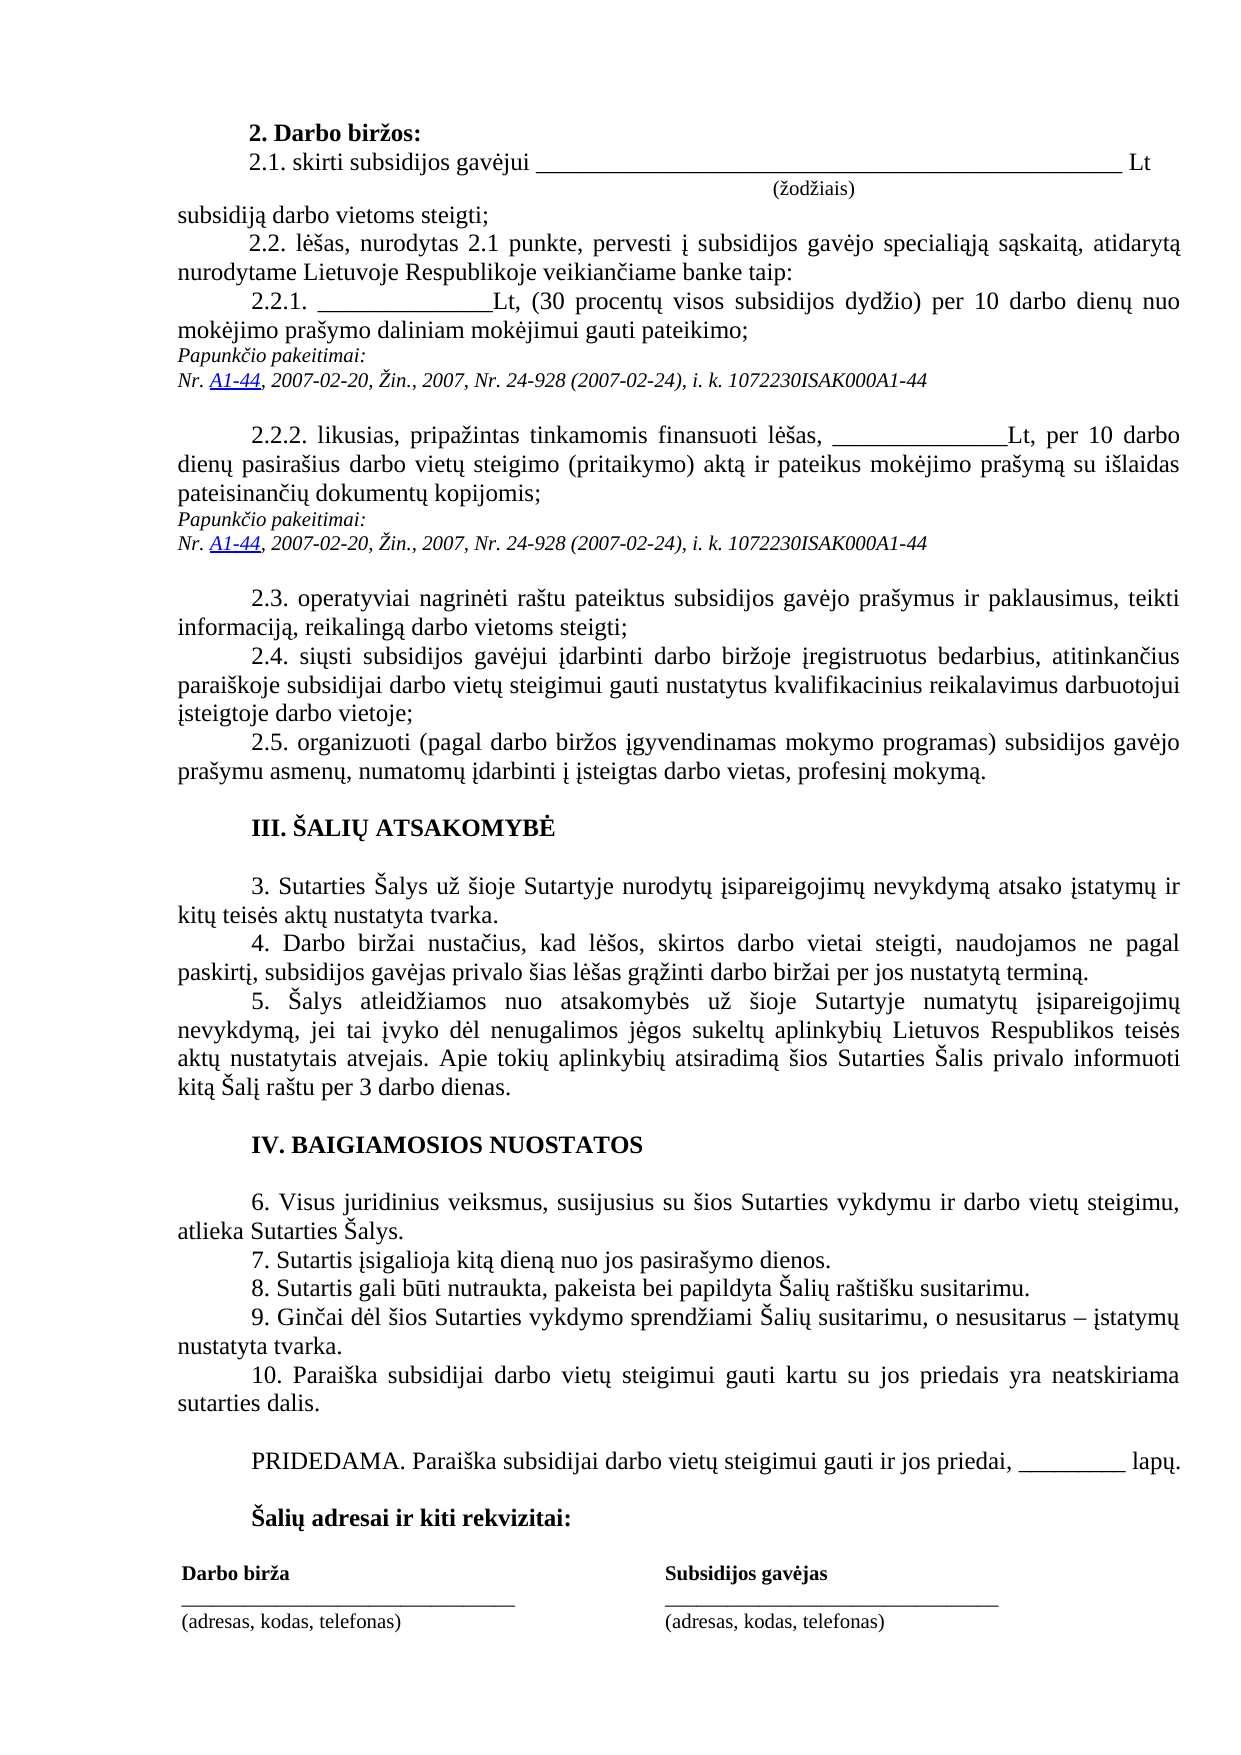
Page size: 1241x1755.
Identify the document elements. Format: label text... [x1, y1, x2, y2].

text PRIDEDAMA. Paraiška subsidijai darbo vietų steigimui gauti ir jos priedai, lapų. [177, 1446, 1181, 1475]
text 2.2.1. ______________Lt, (30 procentų visos subsidijos dydžio) per 10 darbo dienų nuo mokėjimo prašymo daliniam mokėjimui gauti pateikimo; [177, 286, 1181, 343]
text subsidiją darbo vietoms steigti; [177, 200, 1181, 228]
text 2.4. siųsti subsidijos gavėjui įdarbinti darbo biržoje įregistruotus bedarbius, atitinkančius paraiškoje subsidijai darbo vietų steigimui gauti nustatytus kvalifikacinius reikalavimus darbuotojui įsteigtoje darbo vietoje; [177, 641, 1181, 727]
text Nr. A1-44, 2007-02-20, Žin., 2007, Nr. 24-928 (2007-02-24), i. k. 1072230ISAK000A1-44 [177, 367, 1181, 392]
text 2.2.2. likusias, pripažintas tinkamomis finansuoti lėšas, ______________Lt, per 10 darbo dienų pasirašius darbo vietų steigimo (pritaikymo) aktą ir pateikus mokėjimo prašymą su išlaidas pateisinančių dokumentų kopijomis; [177, 420, 1181, 507]
text 2.2. lėšas, nurodytas 2.1 punkte, pervesti į subsidijos gavėjo specialiąją sąskaitą, atidarytą nurodytame Lietuvoje Respublikoje veikiančiame banke taip: [177, 228, 1181, 286]
text Šalių adresai ir kiti rekvizitai: [177, 1503, 1181, 1532]
text (žodžiais) [177, 176, 1181, 200]
text 9. Ginčai dėl šios Sutarties vykdymo sprendžiami Šalių susitarimu, o nesusitarus – įstatymų nustatyta tvarka. [177, 1302, 1181, 1360]
text 2.5. organizuoti (pagal darbo biržos įgyvendinamas mokymo programas) subsidijos gavėjo prašymu asmenų, numatomų įdarbinti į įsteigtas darbo vietas, profesinį mokymą. [177, 727, 1181, 785]
text 10. Paraiška subsidijai darbo vietų steigimui gauti kartu su jos priedais yra neatskiriama sutarties dalis. [177, 1360, 1181, 1417]
text 2. Darbo biržos: [177, 118, 1181, 147]
text 8. Sutartis gali būti nutraukta, pakeista bei papildyta Šalių raštišku susitarimu. [177, 1273, 1181, 1302]
text 6. Visus juridinius veiksmus, susijusius su šios Sutarties vykdymu ir darbo vietų steigimu, atlieka Sutarties Šalys. [177, 1187, 1181, 1245]
text 2.1. skirti subsidijos gavėjui Lt [177, 147, 1181, 176]
text 7. Sutartis įsigalioja kitą dieną nuo jos pasirašymo dienos. [177, 1245, 1181, 1273]
text 5. Šalys atleidžiamos nuo atsakomybės už šioje Sutartyje numatytų įsipareigojimų nevykdymą, jei tai įvyko dėl nenugalimos jėgos sukeltų aplinkybių Lietuvos Respublikos teisės aktų nustatytais atvejais. Apie tokių aplinkybių atsiradimą šios Sutarties Šalis privalo informuoti kitą Šalį raštu per 3 darbo dienas. [177, 986, 1181, 1101]
text Nr. A1-44, 2007-02-20, Žin., 2007, Nr. 24-928 (2007-02-24), i. k. 1072230ISAK000A1-44 [177, 531, 1181, 555]
text 2.3. operatyviai nagrinėti raštu pateiktus subsidijos gavėjo prašymus ir paklausimus, teikti informaciją, reikalingą darbo vietoms steigti; [177, 583, 1181, 641]
text III. ŠALIŲ ATSAKOMYBĖ [177, 813, 1181, 842]
text 3. Sutarties Šalys už šioje Sutartyje nurodytų įsipareigojimų nevykdymą atsako įstatymų ir kitų teisės aktų nustatyta tvarka. [177, 871, 1181, 928]
text Papunkčio pakeitimai: [177, 343, 1181, 367]
text IV. BAIGIAMOSIOS NUOSTATOS [177, 1130, 1181, 1158]
text 4. Darbo biržai nustačius, kad lėšos, skirtos darbo vietai steigti, naudojamos ne pagal paskirtį, subsidijos gavėjas privalo šias lėšas grąžinti darbo biržai per jos nustatytą terminą. [177, 928, 1181, 986]
text Papunkčio pakeitimai: [177, 507, 1181, 531]
